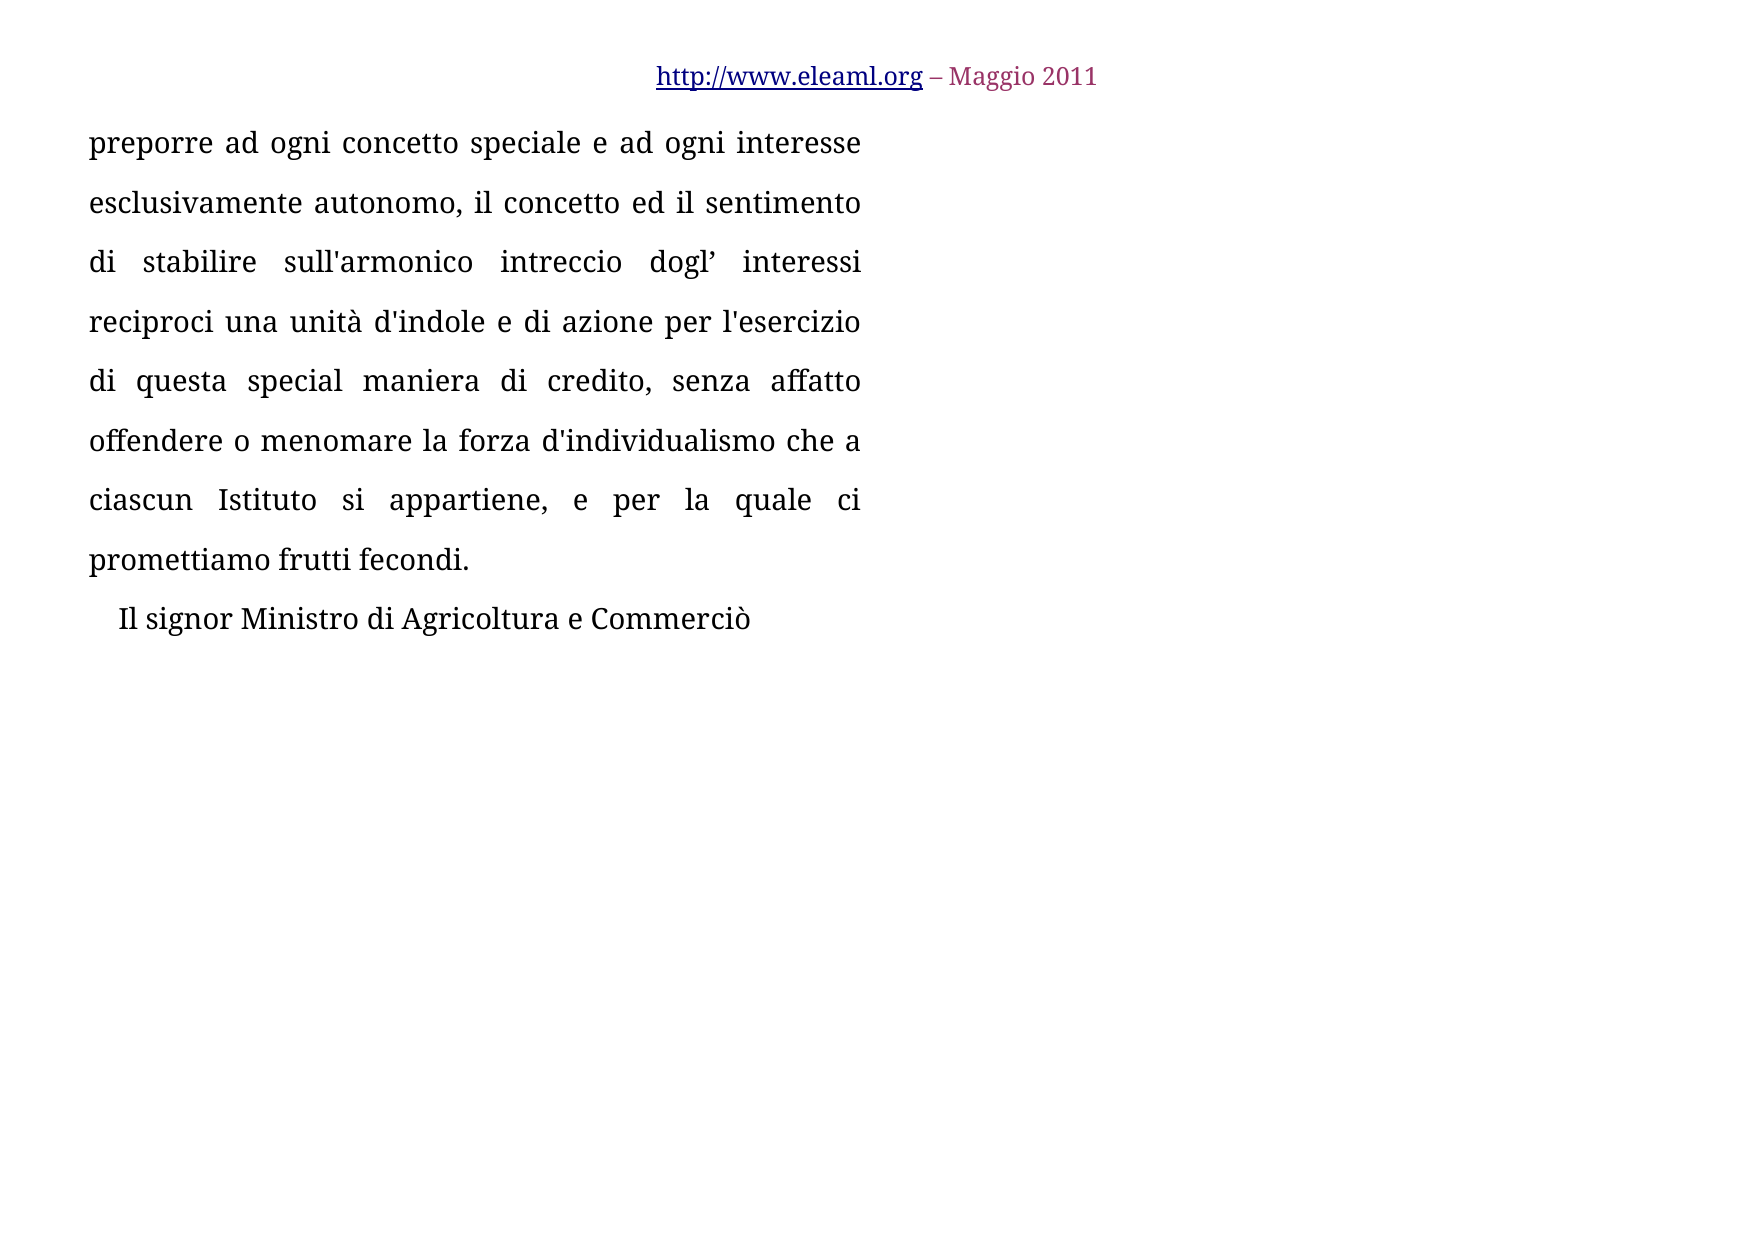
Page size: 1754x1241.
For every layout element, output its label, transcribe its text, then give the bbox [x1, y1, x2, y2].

text preporre ad ogni concetto speciale e ad ogni interesse esclusivamente autonomo, il concetto ed il sentimento di stabilire sull'armonico intreccio dogl’ interessi reciproci una unità d'indole e di azione per l'esercizio di questa special maniera di credito, senza affatto offendere o menomare la forza d'individualismo che a ciascun Istituto si appartiene, e per la quale ci promettiamo frutti fecondi. [88, 123, 862, 579]
text Il signor Ministro di Agricoltura e Commerciò [88, 598, 862, 638]
